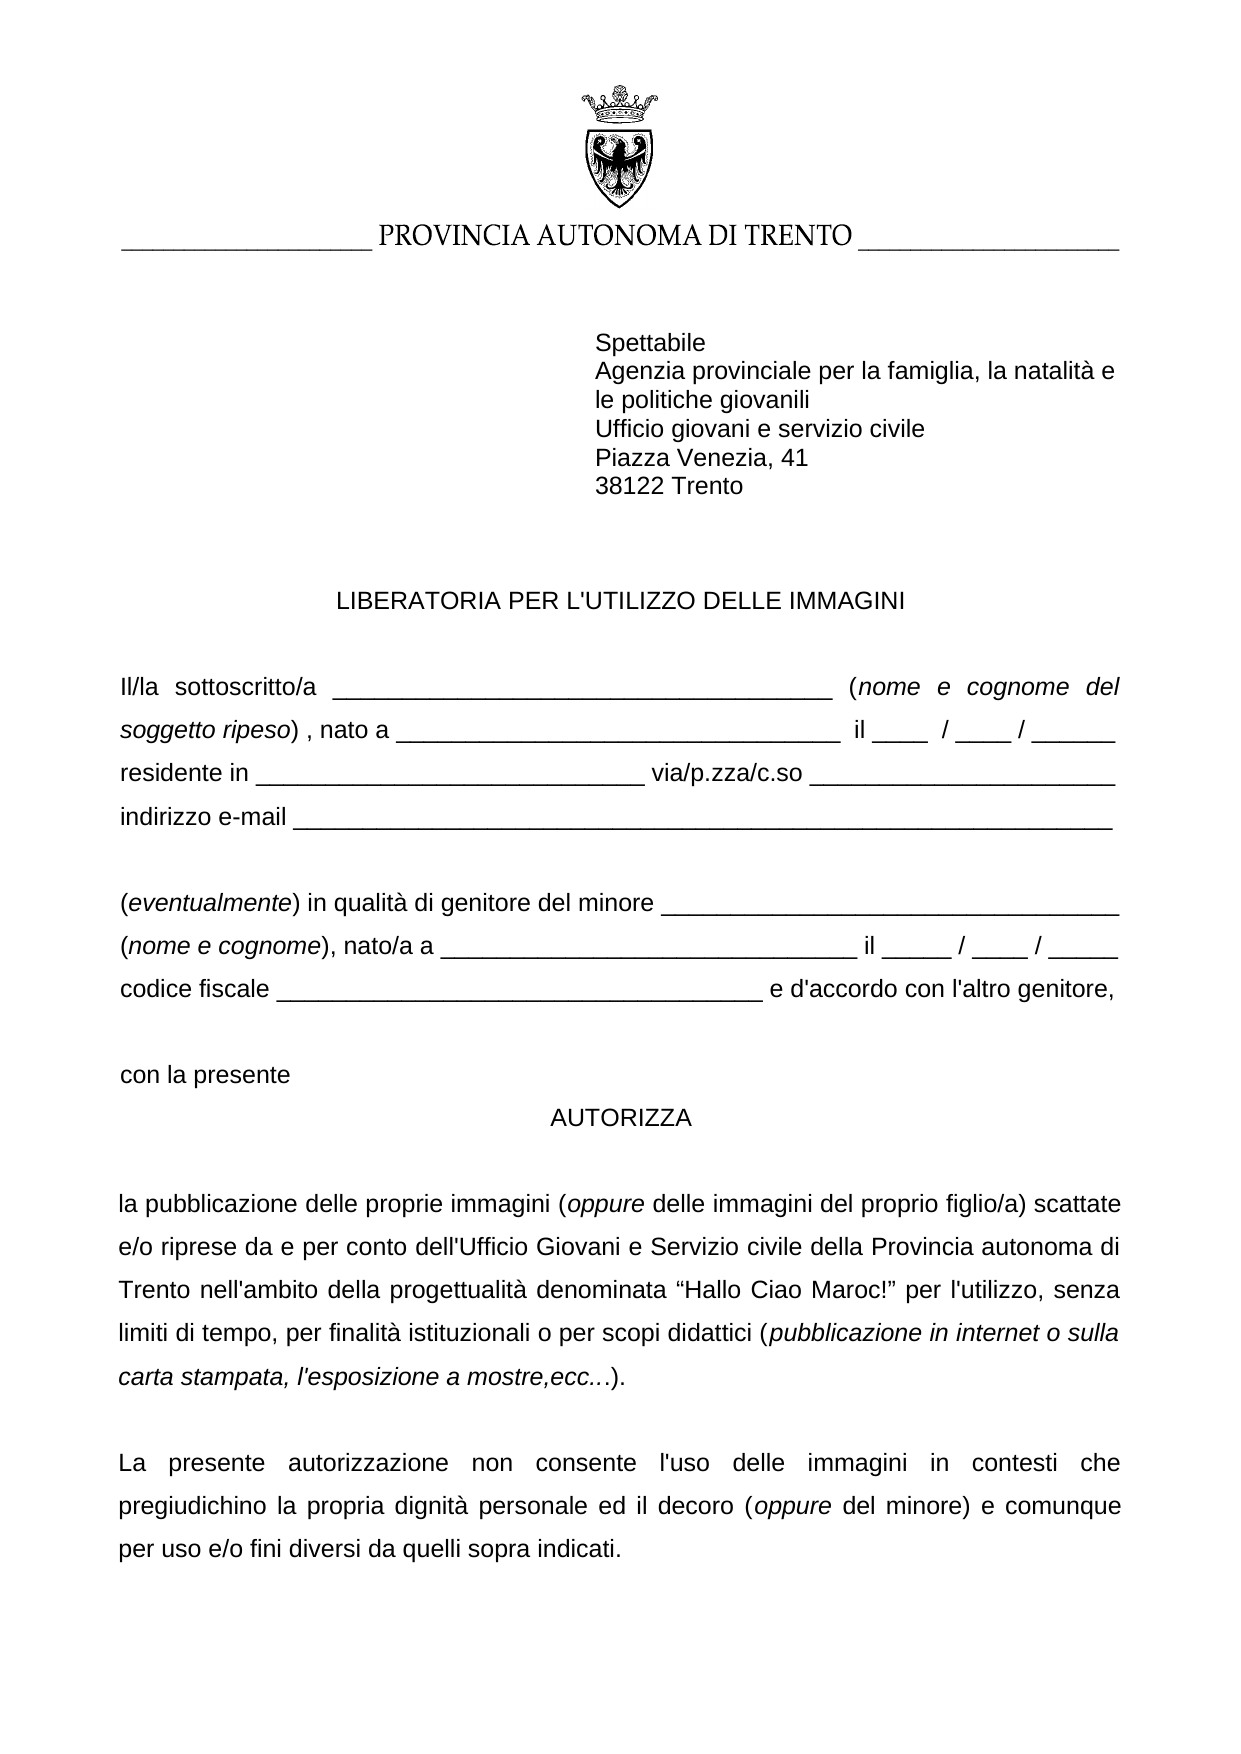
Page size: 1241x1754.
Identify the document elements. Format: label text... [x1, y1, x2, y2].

subtitle Spettabile [595, 328, 1122, 356]
text codice fiscale ___________________________________ e d'accordo con l'altro genitore, [120, 974, 1122, 1002]
subtitle Agenzia provinciale per la famiglia, la natalità e le politiche giovanili [595, 356, 1122, 414]
text LIBERATORIA PER L'UTILIZZO DELLE IMMAGINI [120, 586, 1122, 615]
text Il/la sottoscritto/a ____________________________________ (nome e cognome del soggetto ripeso) , nato a ________________________________ il ____ / ____ / ______ [120, 672, 1122, 744]
text La presente autorizzazione non consente l'uso delle immagini in contesti che pregiudichino la propria dignità personale ed il decoro (oppure del minore) e comunque per uso e/o fini diversi da quelli sopra indicati. [118, 1447, 1122, 1562]
subtitle Piazza Venezia, 41 [595, 443, 1122, 471]
text residente in ____________________________ via/p.zza/c.so ______________________ [120, 758, 1122, 787]
subtitle Ufficio giovani e servizio civile [595, 414, 1122, 443]
text AUTORIZZA [120, 1103, 1122, 1132]
text (nome e cognome), nato/a a ______________________________ il _____ / ____ / _____ [120, 931, 1122, 959]
text con la presente [120, 1060, 1122, 1088]
text indirizzo e-mail ___________________________________________________________ [120, 801, 1122, 830]
picture [581, 84, 659, 209]
subtitle 38122 Trento [595, 471, 1122, 500]
text la pubblicazione delle proprie immagini (oppure delle immagini del proprio figlio/a) scattate e/o riprese da e per conto dell'Ufficio Giovani e Servizio civile della Provincia autonoma di Trento nell'ambito della progettualità denominata “Hallo Ciao Maroc!” per l'utilizzo, senza limiti di tempo, per finalità istituzionali o per scopi didattici (pubblicazione in internet o sulla carta stampata, l'esposizione a mostre,ecc...). [118, 1189, 1122, 1390]
text (eventualmente) in qualità di genitore del minore _________________________________ [120, 887, 1122, 916]
text ________________________ _________________________ [118, 223, 1122, 251]
